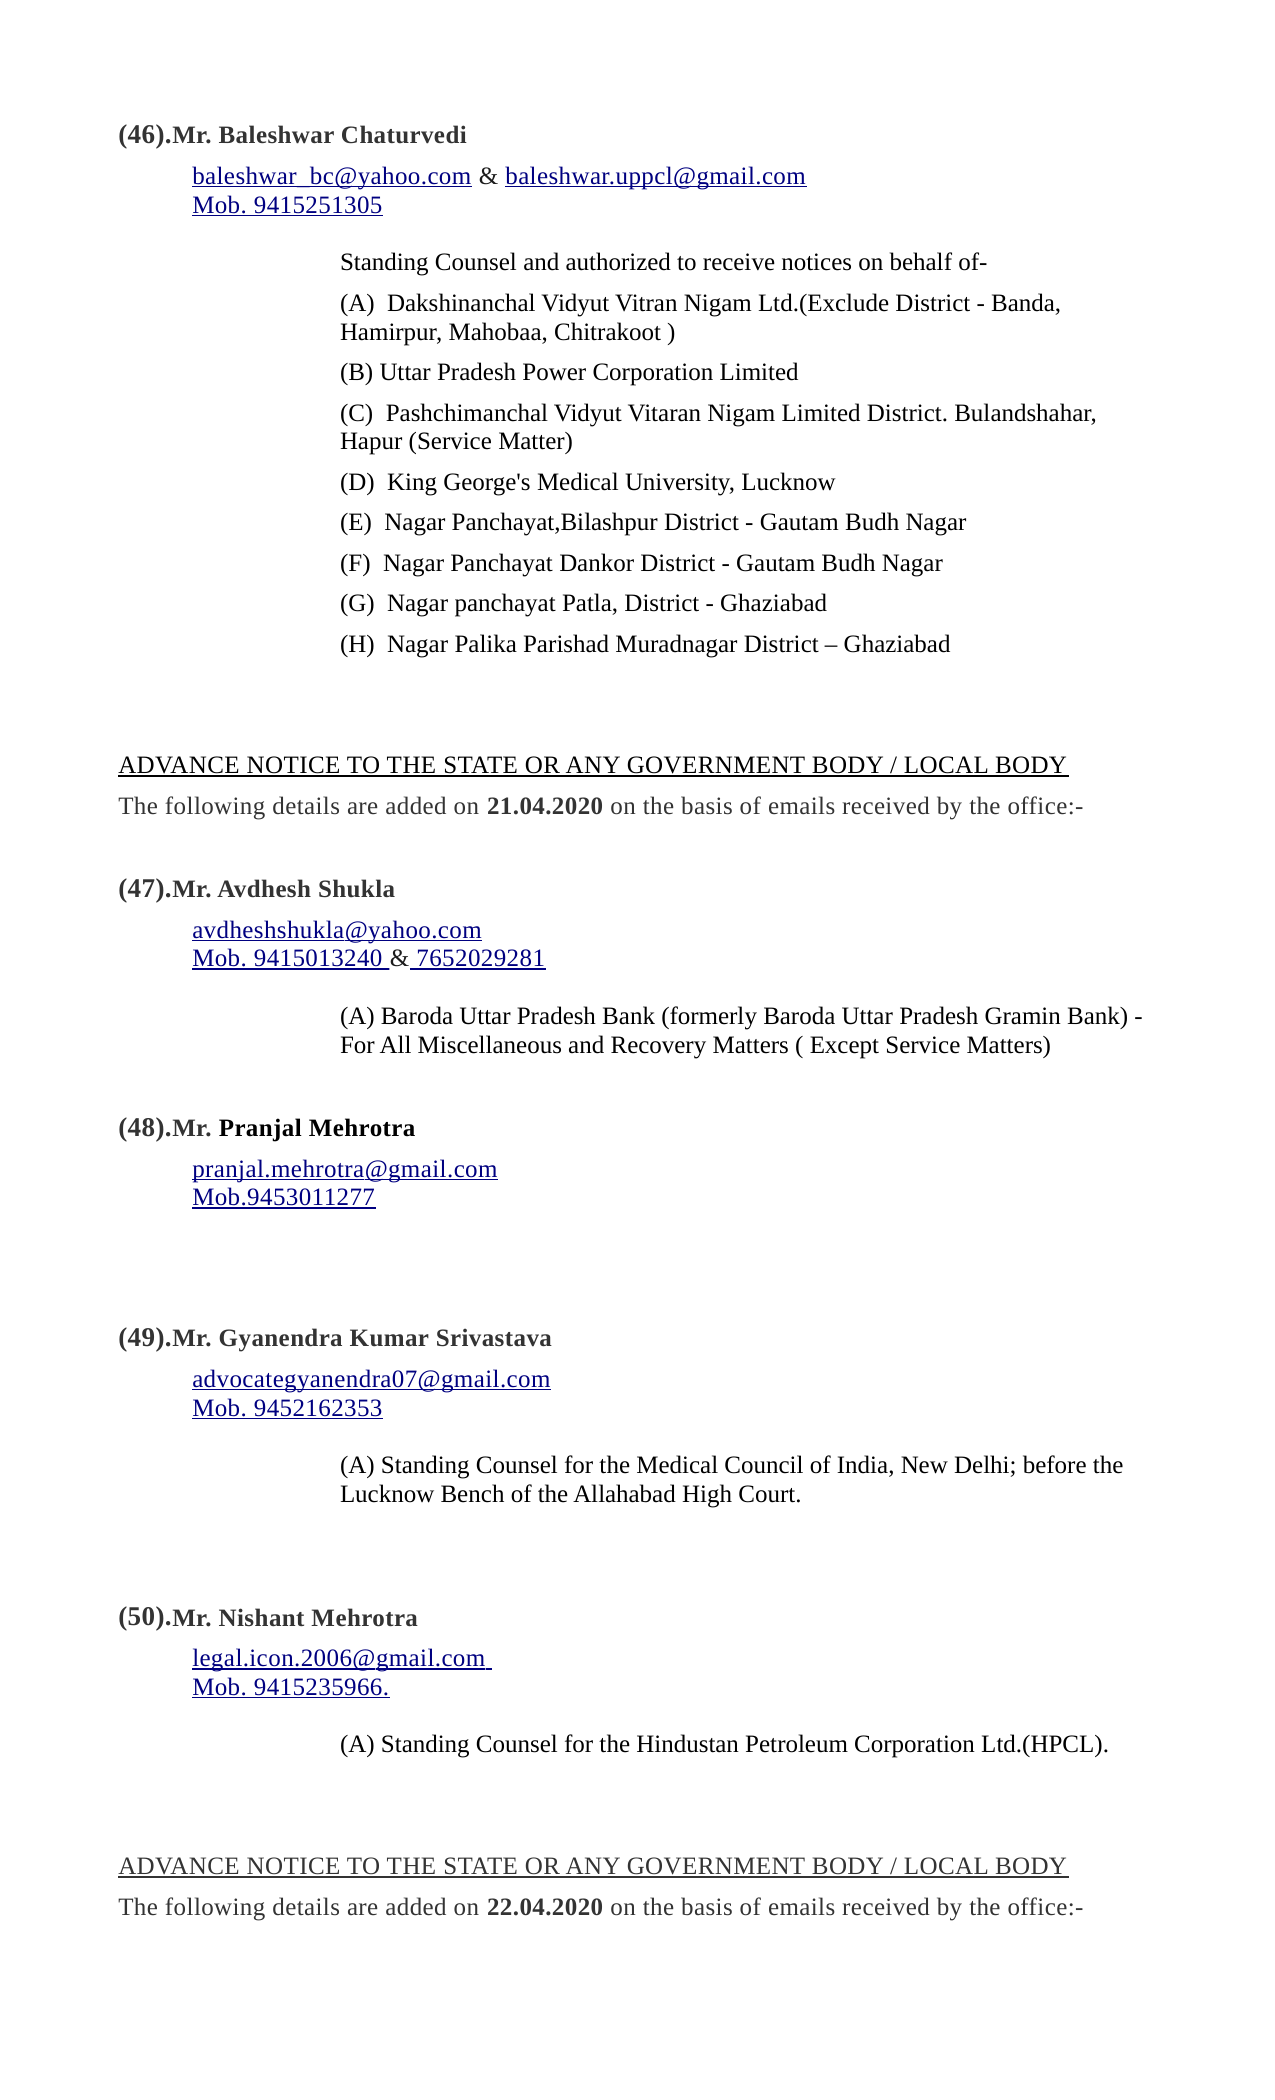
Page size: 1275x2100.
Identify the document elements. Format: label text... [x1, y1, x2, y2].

text Mob. 9452162353 [192, 1393, 1145, 1421]
text Mob. 9415235966. [192, 1672, 1145, 1701]
text legal.icon.2006@gmail.com [192, 1643, 1145, 1672]
text The following details are added on 22.04.2020 on the basis of emails received by the office:- [118, 1892, 1145, 1920]
list Mr. Baleshwar Chaturvedi [172, 118, 1145, 149]
text (E) Nagar Panchayat,Bilashpur District - Gautam Budh Nagar [340, 507, 1145, 536]
text (A) Standing Counsel for the Medical Council of India, New Delhi; before the Lucknow Bench of the Allahabad High Court. [340, 1450, 1145, 1508]
text (C) Pashchimanchal Vidyut Vitaran Nigam Limited District. Bulandshahar, Hapur (Service Matter) [340, 398, 1145, 455]
text (H) Nagar Palika Parishad Muradnagar District – Ghaziabad [340, 629, 1145, 658]
text ADVANCE NOTICE TO THE STATE OR ANY GOVERNMENT BODY / LOCAL BODY [118, 1851, 1145, 1880]
text (B) Uttar Pradesh Power Corporation Limited [340, 357, 1145, 386]
text Mob.9453011277 [192, 1182, 1145, 1211]
list Mr. Nishant Mehrotra [172, 1600, 1145, 1632]
text (A) Dakshinanchal Vidyut Vitran Nigam Ltd.(Exclude District - Banda, Hamirpur, Mahobaa, Chitrakoot ) [340, 288, 1145, 345]
text pranjal.mehrotra@gmail.com [192, 1154, 1145, 1182]
list Mr. Pranjal Mehrotra [172, 1111, 1145, 1142]
list Mr. Avdhesh Shukla [172, 872, 1145, 903]
text (F) Nagar Panchayat Dankor District - Gautam Budh Nagar [340, 548, 1145, 577]
text baleshwar_bc@yahoo.com & baleshwar.uppcl@gmail.com [192, 161, 1145, 190]
text Mob. 9415013240 & 7652029281 [192, 943, 1145, 972]
text ADVANCE NOTICE TO THE STATE OR ANY GOVERNMENT BODY / LOCAL BODY [118, 750, 1145, 779]
text Standing Counsel and authorized to receive notices on behalf of- [340, 247, 1145, 276]
text avdheshshukla@yahoo.com [192, 915, 1145, 943]
list Mr. Gyanendra Kumar Srivastava [172, 1321, 1145, 1352]
text advocategyanendra07@gmail.com [192, 1364, 1145, 1393]
text (A) Baroda Uttar Pradesh Bank (formerly Baroda Uttar Pradesh Gramin Bank) - For All Miscellaneous and Recovery Matters ( Except Service Matters) [340, 1001, 1145, 1058]
text (G) Nagar panchayat Patla, District - Ghaziabad [340, 588, 1145, 617]
text Mob. 9415251305 [192, 190, 1145, 218]
text The following details are added on 21.04.2020 on the basis of emails received by the office:- [118, 791, 1145, 819]
text (A) Standing Counsel for the Hindustan Petroleum Corporation Ltd.(HPCL). [340, 1729, 1145, 1758]
text (D) King George's Medical University, Lucknow [340, 467, 1145, 496]
